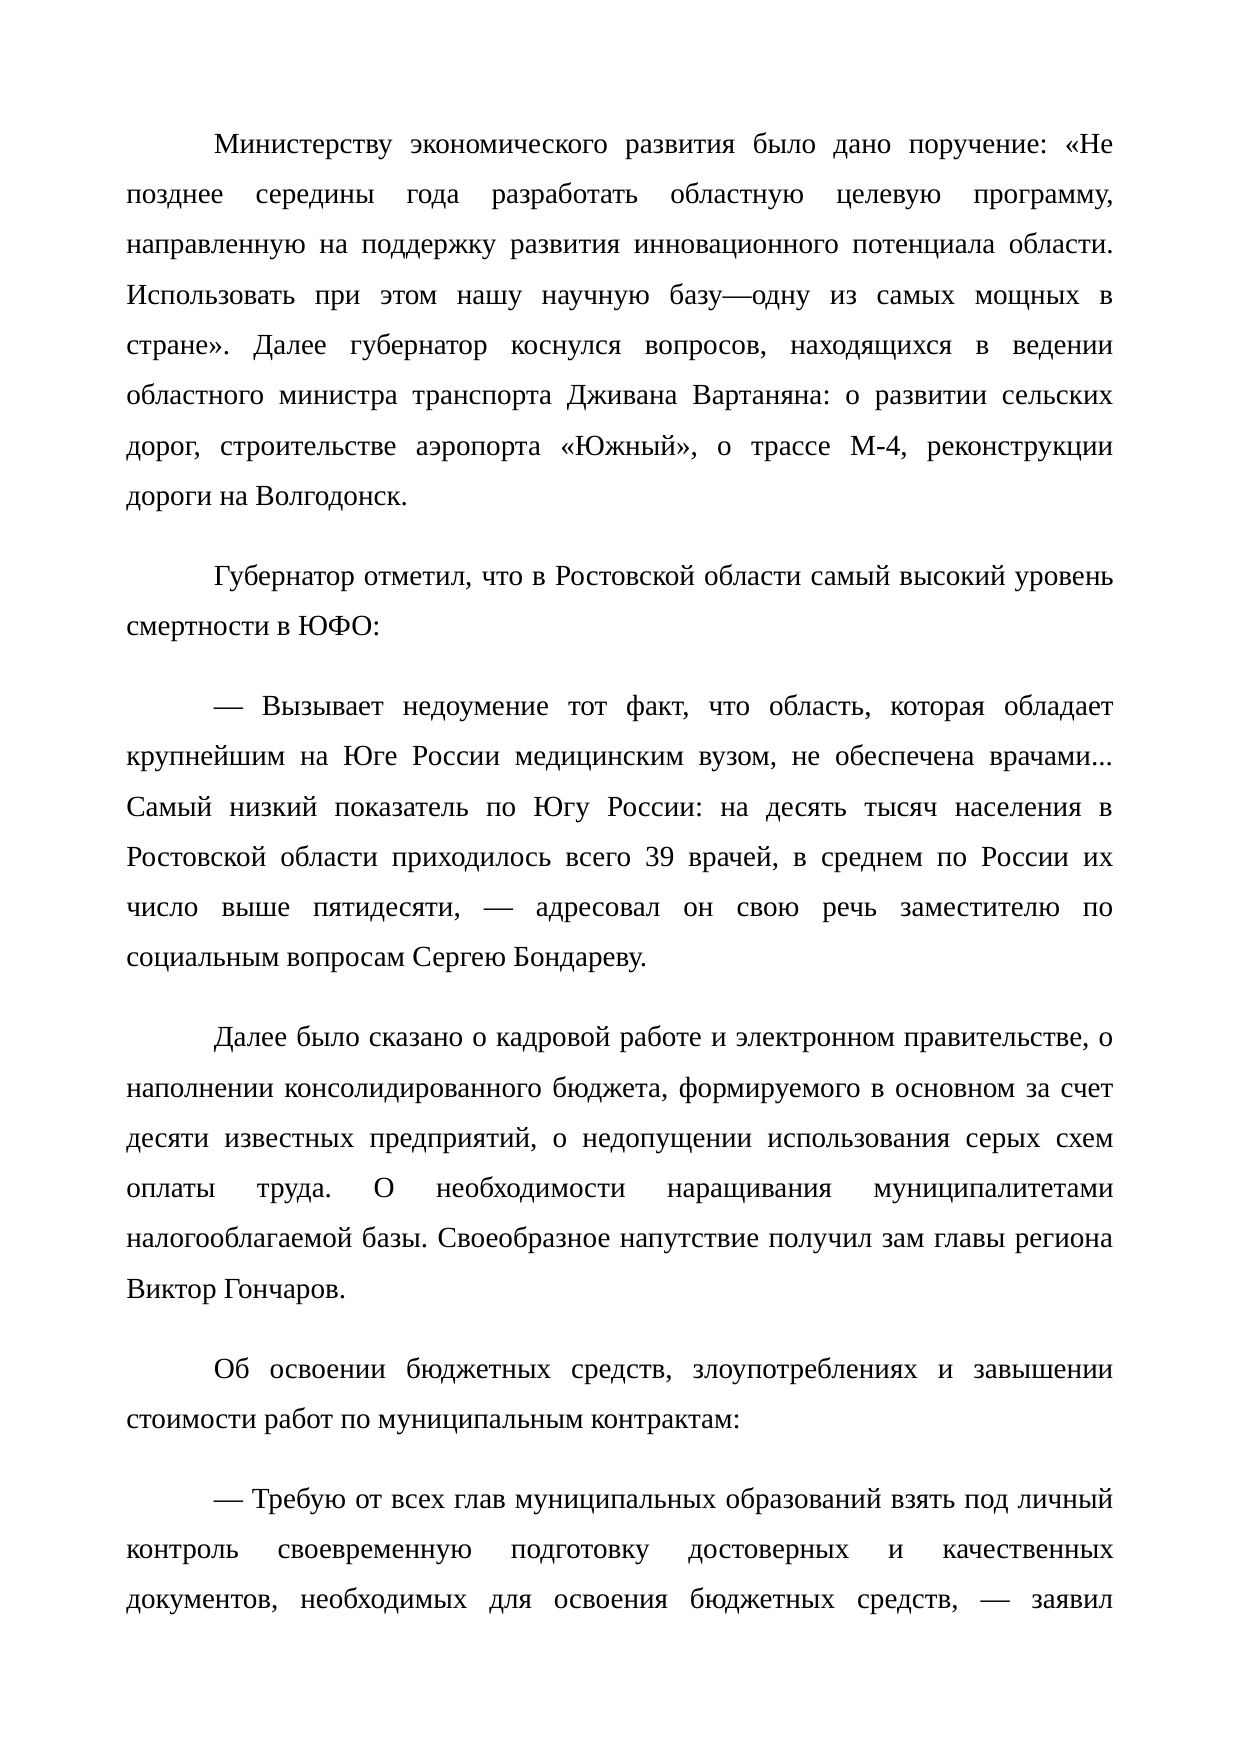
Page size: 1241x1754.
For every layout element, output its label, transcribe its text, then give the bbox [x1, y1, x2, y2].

table_header Министерству экономического развития было дано поручение: «Не позднее середины года разработать областную целевую программу, направленную на поддержку развития инновационного потенциала области. Использовать при этом нашу научную базу—одну из самых мощных в стране». Далее губернатор коснулся вопросов, находящихся в ведении областного министра транспорта Дживана Вартаняна: о развитии сельских дорог, строительстве аэропорта «Южный», о трассе М-4, реконструкции дороги на Волгодонск. Губернатор отметил, что в Ростовской области самый высокий уровень смертности в ЮФО: — Вызывает недоумение тот факт, что область, которая обладает крупнейшим на Юге России медицинским вузом, не обеспечена врачами... Самый низкий показатель по Югу России: на десять тысяч населения в Ростовской области приходилось всего 39 врачей, в среднем по России их число выше пятидесяти, — адресовал он свою речь заместителю по социальным вопросам Сергею Бондареву. Далее было сказано о кадровой работе и электронном правительстве, о наполнении консолидированного бюджета, формируемого в основном за счет десяти известных предприятий, о недопущении использования серых схем оплаты труда. О необходимости наращивания муниципалитетами налогооблагаемой базы. Своеобразное напутствие получил зам главы региона Виктор Гончаров. Об освоении бюджетных средств, злоупотреблениях и завышении стоимости работ по муниципальным контрактам: — Требую от всех глав муниципальных образований взять под личный контроль своевременную подготовку достоверных и качественных документов, необходимых для освоения бюджетных средств, — заявил [118, 118, 1122, 1623]
